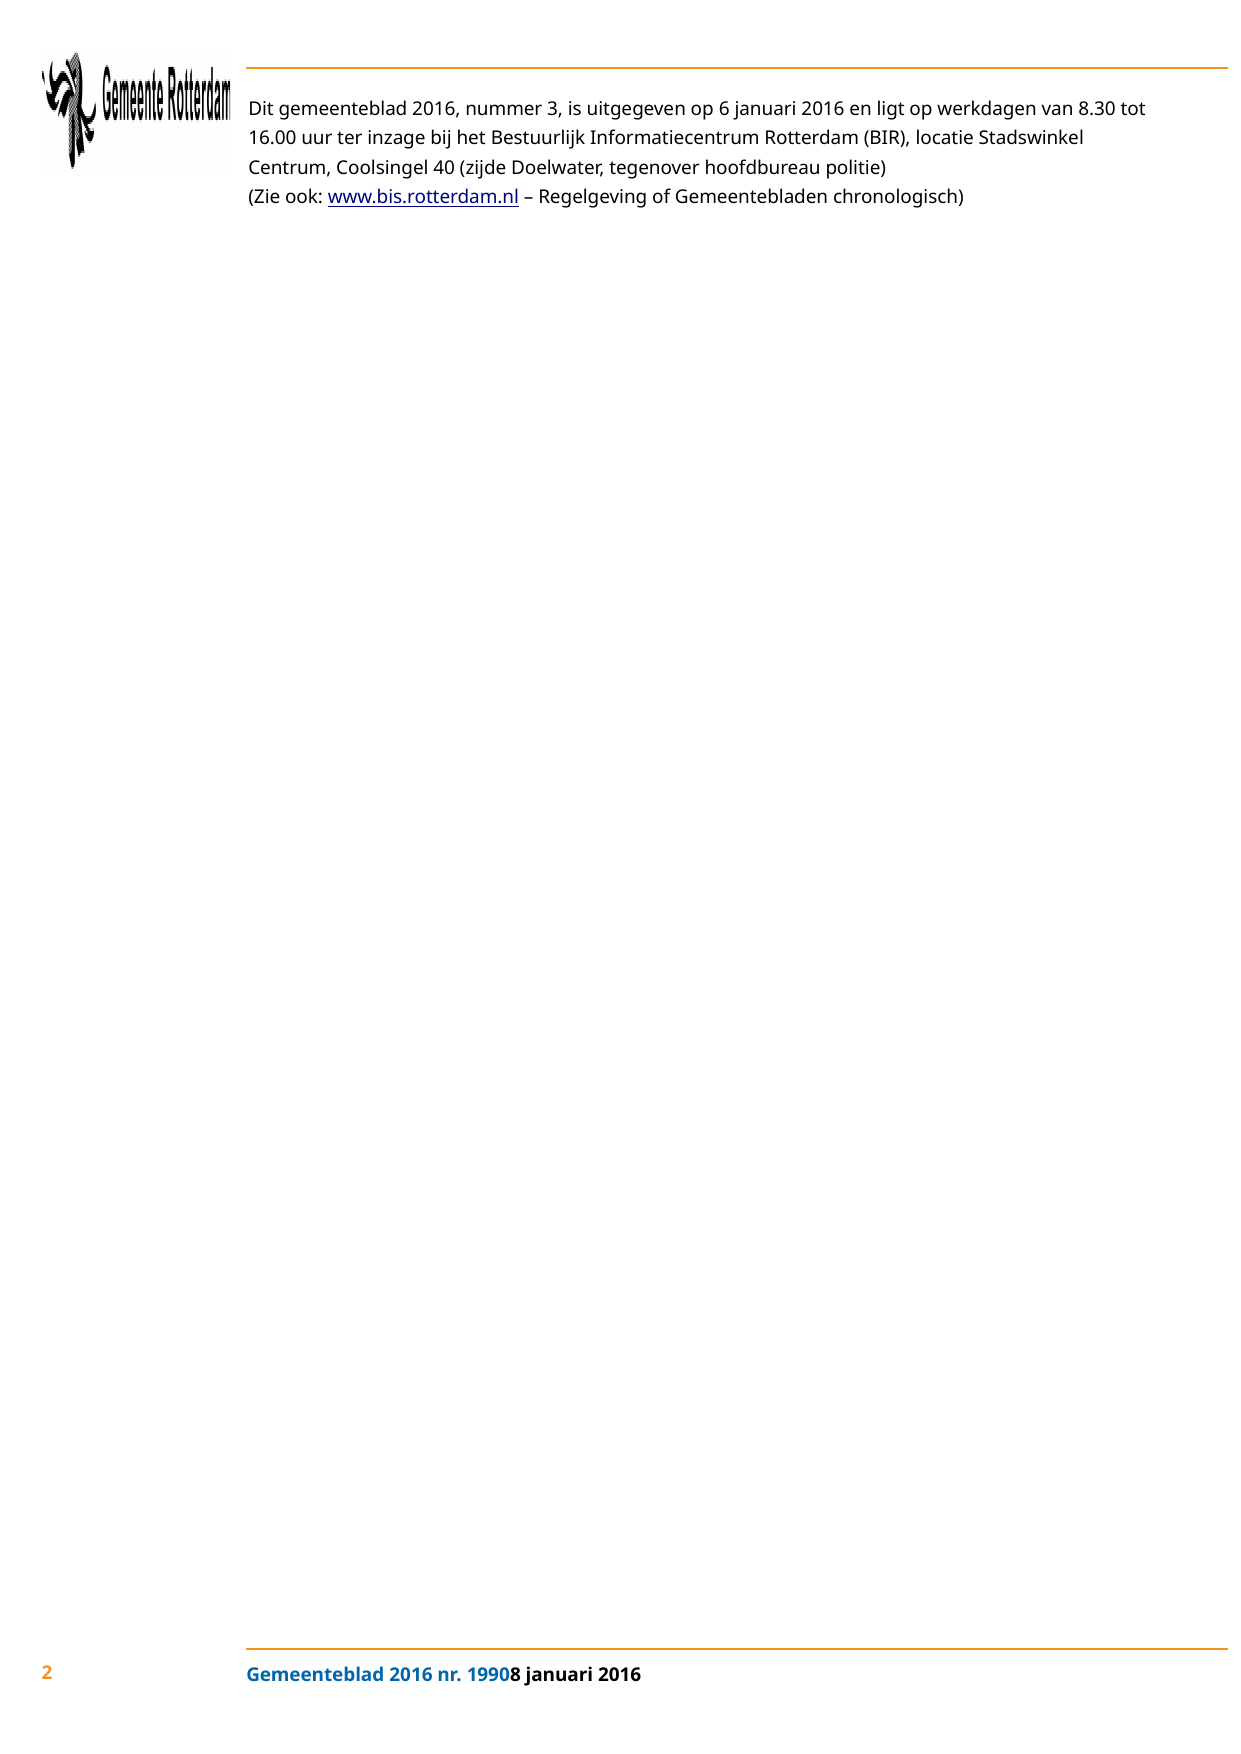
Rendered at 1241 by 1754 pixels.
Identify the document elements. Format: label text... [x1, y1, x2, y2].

picture [41, 47, 231, 172]
text Dit gemeenteblad 2016, nummer 3, is uitgegeven op 6 januari 2016 en ligt op werkdagen van 8.30 tot 16.00 uur ter inzage bij het Bestuurlijk Informatiecentrum Rotterdam (BIR), locatie Stadswinkel Centrum, Coolsingel 40 (zijde Doelwater, tegenover hoofdbureau politie) [248, 95, 1152, 180]
text (Zie ook: www.bis.rotterdam.nl – Regelgeving of Gemeentebladen chronologisch) [248, 184, 1152, 209]
